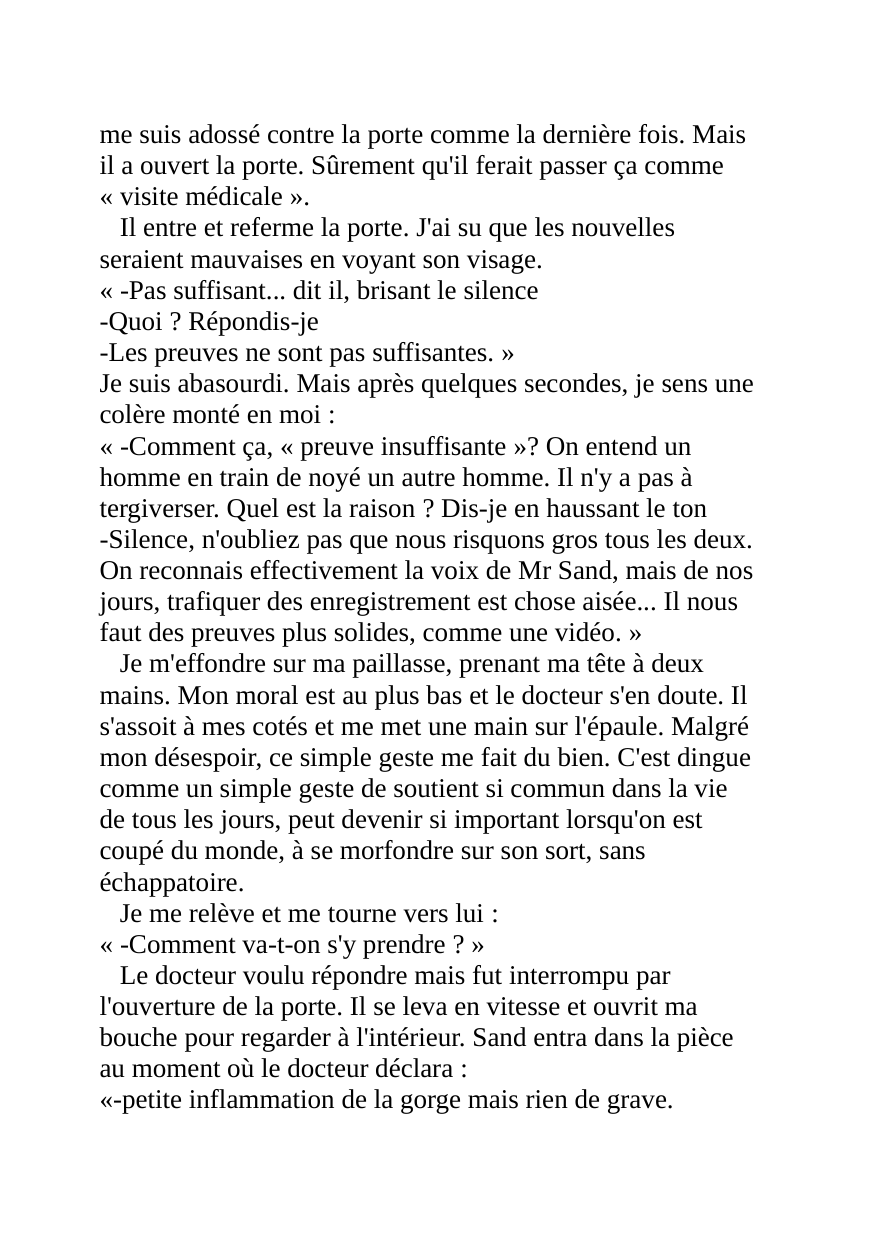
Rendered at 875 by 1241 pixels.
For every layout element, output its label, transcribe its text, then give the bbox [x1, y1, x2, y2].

text Il entre et referme la porte. J'ai su que les nouvelles seraient mauvaises en voyant son visage. [99, 212, 755, 274]
text Je me relève et me tourne vers lui : [99, 897, 755, 928]
text -Silence, n'oubliez pas que nous risquons gros tous les deux. On reconnais effectivement la voix de Mr Sand, mais de nos jours, trafiquer des enregistrement est chose aisée... Il nous faut des preuves plus solides, comme une vidéo. » [99, 523, 755, 648]
text « -Comment va-t-on s'y prendre ? » [99, 928, 755, 959]
text Je suis abasourdi. Mais après quelques secondes, je sens une colère monté en moi : [99, 367, 755, 429]
text me suis adossé contre la porte comme la dernière fois. Mais il a ouvert la porte. Sûrement qu'il ferait passer ça comme « visite médicale ». [99, 118, 755, 212]
text « -Pas suffisant... dit il, brisant le silence [99, 274, 755, 305]
text «-petite inflammation de la gorge mais rien de grave. [99, 1084, 755, 1115]
text -Quoi ? Répondis-je [99, 305, 755, 336]
text « -Comment ça, « preuve insuffisante »? On entend un homme en train de noyé un autre homme. Il n'y a pas à tergiverser. Quel est la raison ? Dis-je en haussant le ton [99, 429, 755, 523]
text Le docteur voulu répondre mais fut interrompu par l'ouverture de la porte. Il se leva en vitesse et ouvrit ma bouche pour regarder à l'intérieur. Sand entra dans la pièce au moment où le docteur déclara : [99, 959, 755, 1084]
text Je m'effondre sur ma paillasse, prenant ma tête à deux mains. Mon moral est au plus bas et le docteur s'en doute. Il s'assoit à mes cotés et me met une main sur l'épaule. Malgré mon désespoir, ce simple geste me fait du bien. C'est dingue comme un simple geste de soutient si commun dans la vie de tous les jours, peut devenir si important lorsqu'on est coupé du monde, à se morfondre sur son sort, sans échappatoire. [99, 648, 755, 897]
text -Les preuves ne sont pas suffisantes. » [99, 336, 755, 367]
